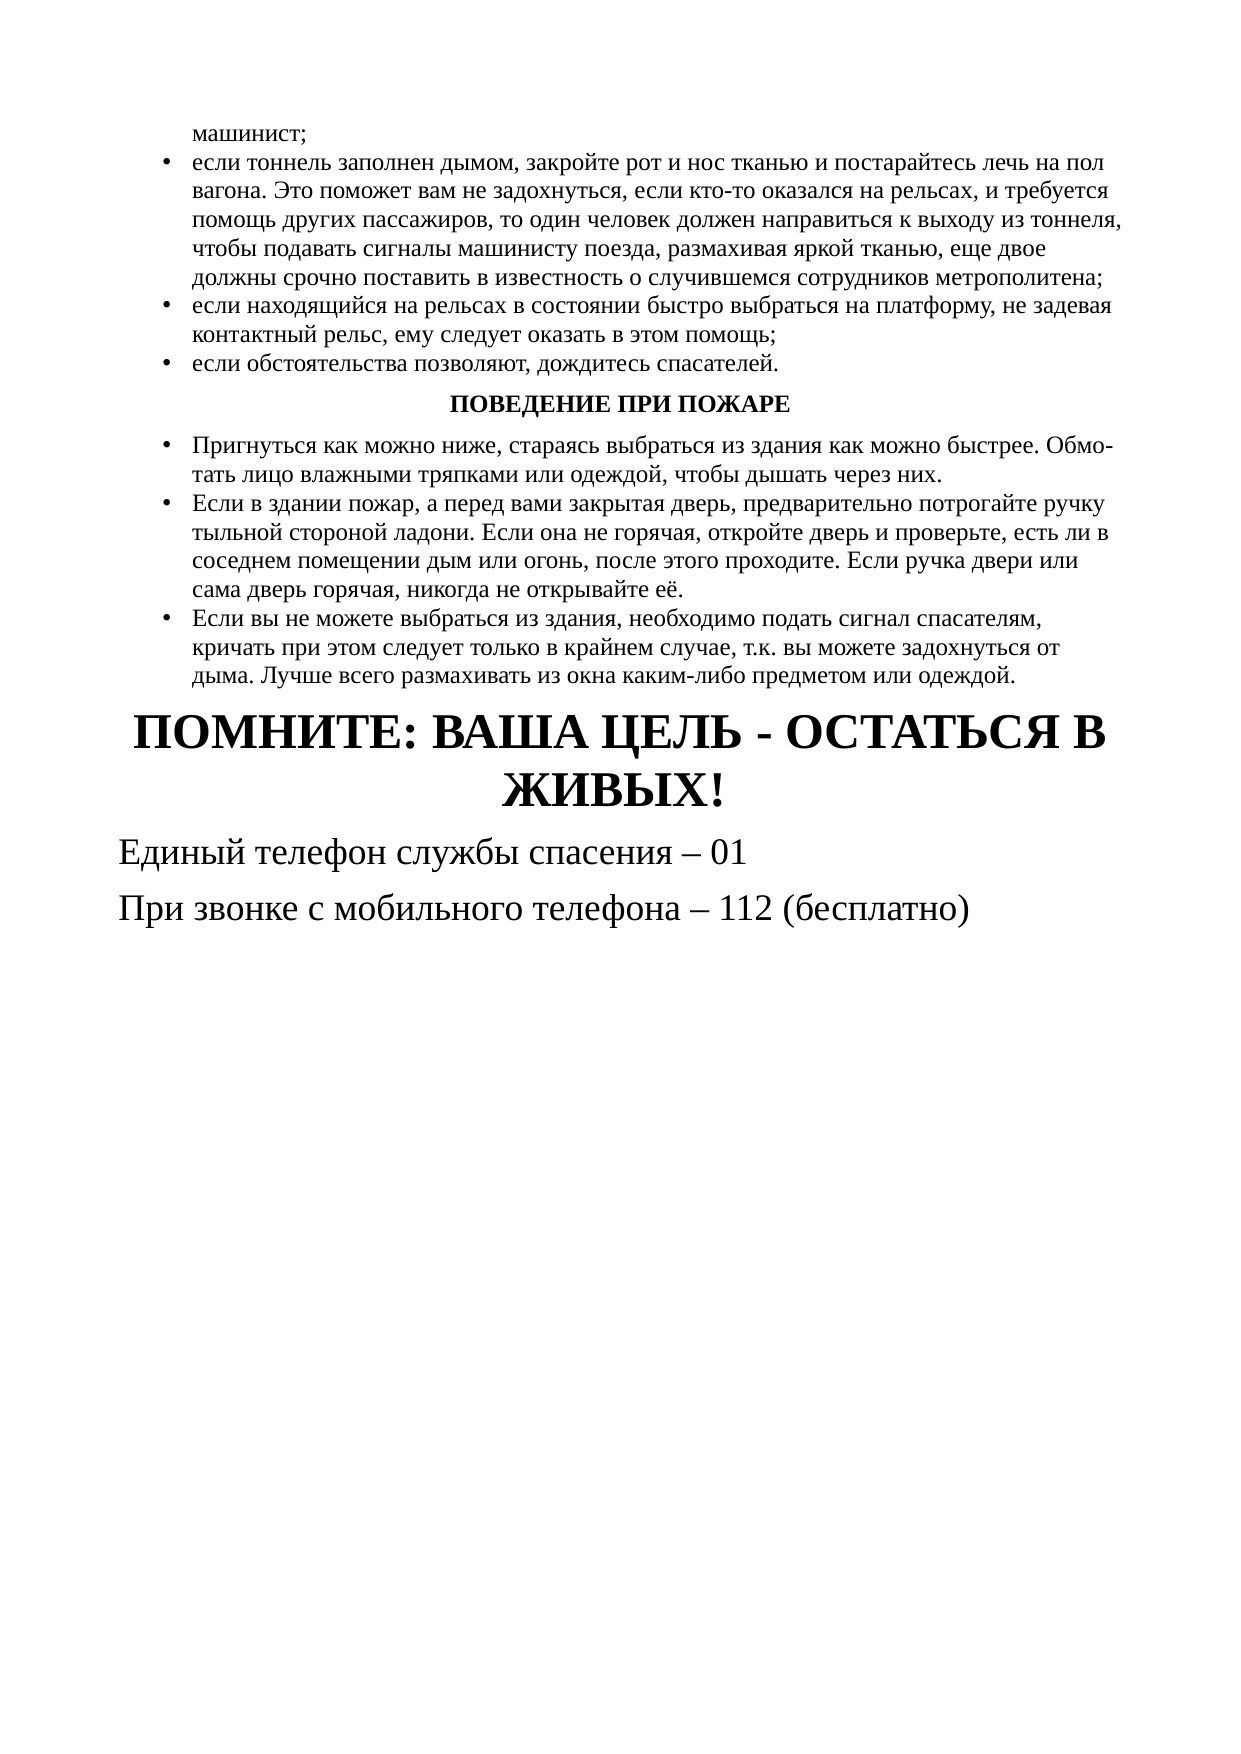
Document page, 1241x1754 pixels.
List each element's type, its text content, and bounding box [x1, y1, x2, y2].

list Если вы не можете выбраться из здания, не­обходимо подать сигнал спасателям, кричать при этом следует только в крайнем случае, т.к. вы можете задохнуться от дыма. Лучше всего размахивать из окна каким-либо предметом или одеждой. [162, 603, 1122, 689]
list если тоннель заполнен дымом, закройте рот и нос тканью и постарайтесь лечь на пол вагона. Это поможет вам не задохнуться, если кто-то оказался на рельсах, и требуется помощь других пассажиров, то один человек должен направиться к выходу из тоннеля, чтобы подавать сигналы машинисту поезда, размахивая яркой тканью, еще двое должны срочно поставить в известность о случившемся сотрудников метрополитена; [162, 147, 1122, 291]
text ПОВЕДЕНИЕ ПРИ ПОЖАРЕ [118, 389, 1122, 418]
list Если в здании пожар, а перед вами закрытая дверь, предварительно потрогайте ручку тыльной стороной ладони. Если она не горячая, откройте дверь и проверьте, есть ли в соседнем помеще­нии дым или огонь, после этого проходите. Если ручка двери или сама дверь горячая, никогда не открывайте её. [162, 488, 1122, 603]
list Пригнуться как можно ниже, стараясь вы­браться из здания как можно быстрее. Обмо­тать лицо влажными тряпками или одеждой, чтобы дышать через них. [162, 431, 1122, 488]
text При звонке с мобильного телефона – 112 (бесплатно) [118, 885, 1122, 928]
list если обстоятельства позволяют, дождитесь спасателей. [162, 348, 1122, 377]
text Единый телефон службы спасения – 01 [118, 829, 1122, 872]
list машинист; [162, 118, 1122, 147]
text ПОМНИТЕ: ВАША ЦЕЛЬ - ОСТАТЬСЯ В ЖИВЫХ! [118, 702, 1122, 817]
list если находящийся на рельсах в состоянии быстро выбраться на платформу, не задевая контактный рельс, ему следует оказать в этом помощь; [162, 291, 1122, 348]
